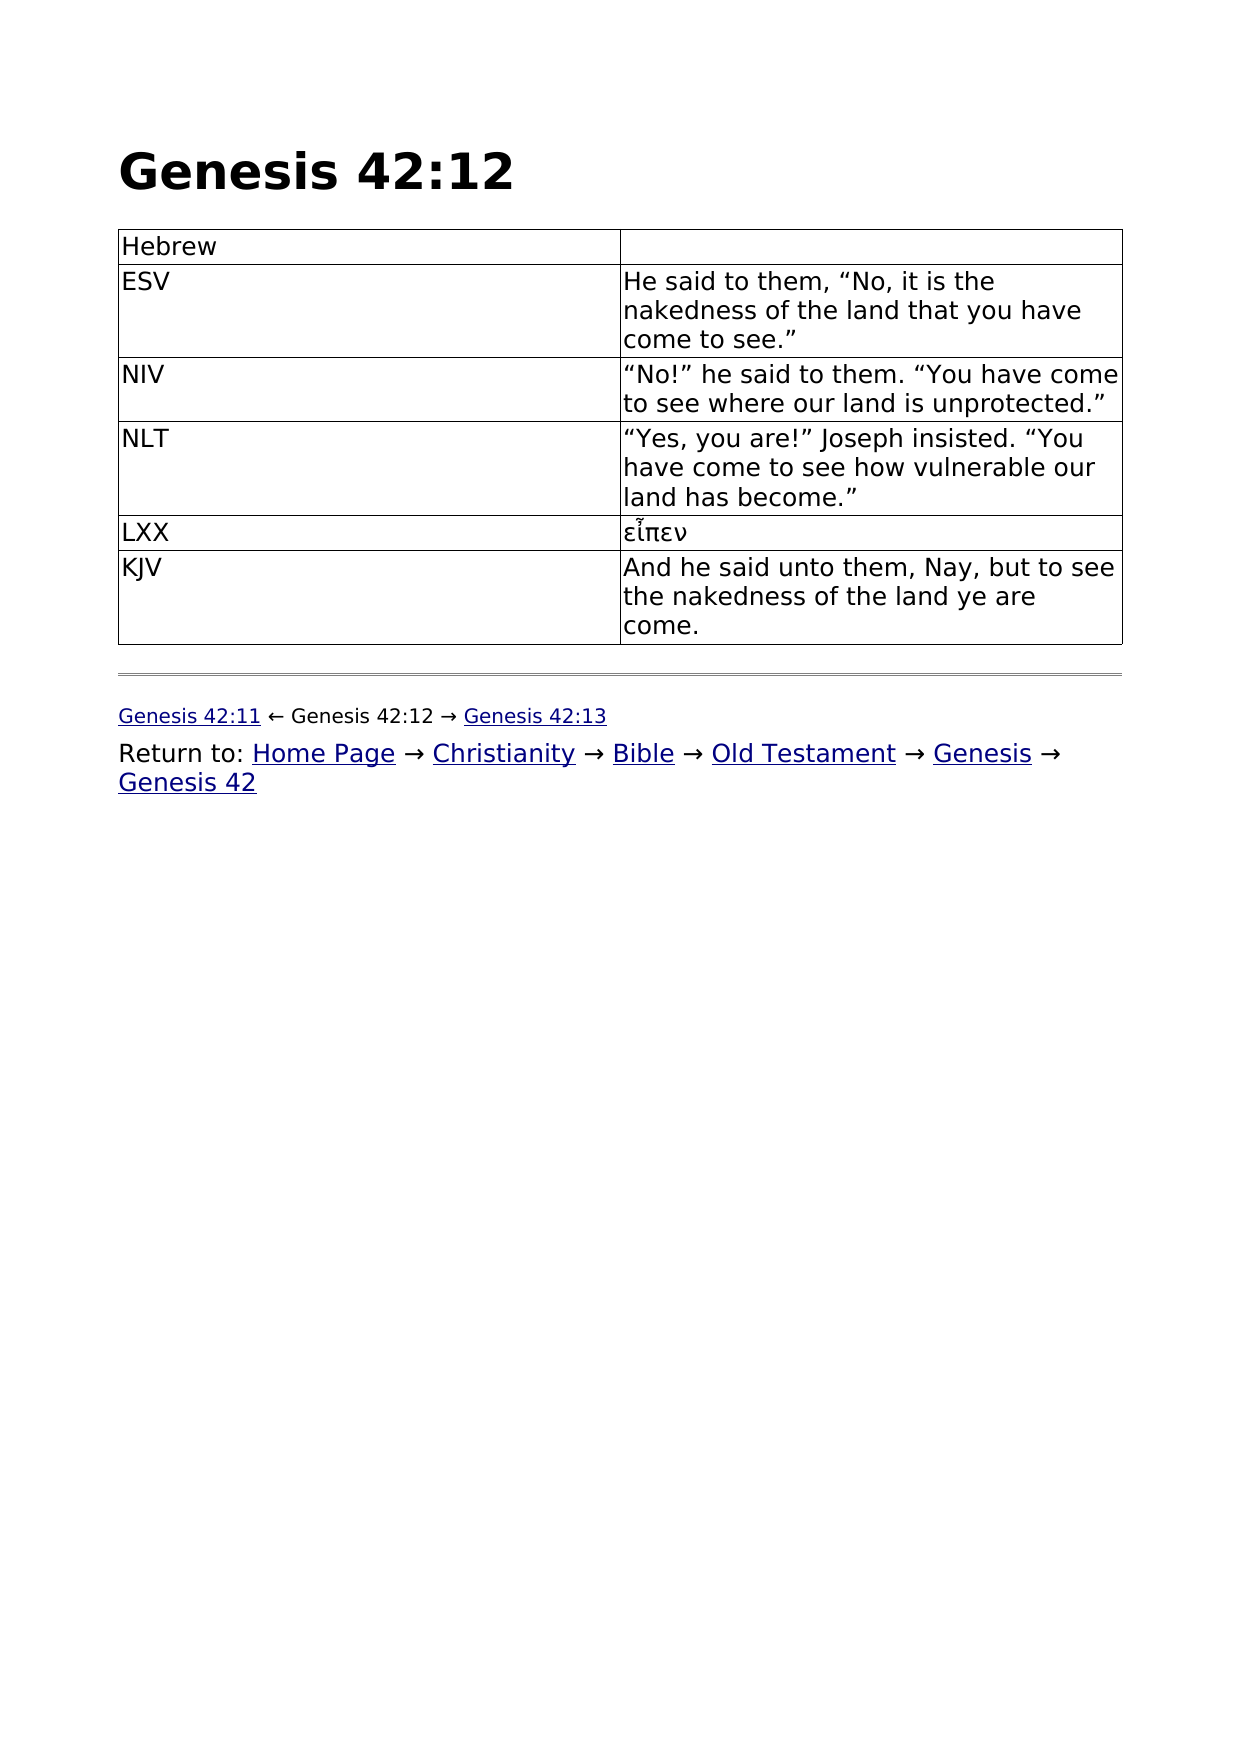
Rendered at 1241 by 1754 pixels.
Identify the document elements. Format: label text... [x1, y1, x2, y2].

text Genesis 42:11 ← Genesis 42:12 → Genesis 42:13 [118, 705, 1122, 739]
table_cell He said to them, “No, it is the nakedness of the land that you have come to see.” [621, 265, 1122, 357]
table_cell NLT [119, 422, 620, 515]
subtitle Genesis 42:12 [118, 143, 1122, 201]
table_cell LXX [119, 516, 620, 550]
table_cell εἶπεν [621, 516, 1122, 550]
text Return to: Home Page → Christianity → Bible → Old Testament → Genesis → Genesis 42 [118, 739, 1122, 797]
table_cell ESV [119, 265, 620, 357]
table_header Hebrew [119, 230, 620, 264]
table_cell “Yes, you are!” Joseph insisted. “You have come to see how vulnerable our land has become.” [621, 422, 1122, 515]
table_cell “No!” he said to them. “You have come to see where our land is unprotected.” [621, 358, 1122, 421]
table_cell NIV [119, 358, 620, 421]
table_cell And he said unto them, Nay, but to see the nakedness of the land ye are come. [621, 551, 1122, 643]
table_header [621, 230, 1122, 264]
table_cell KJV [119, 551, 620, 643]
